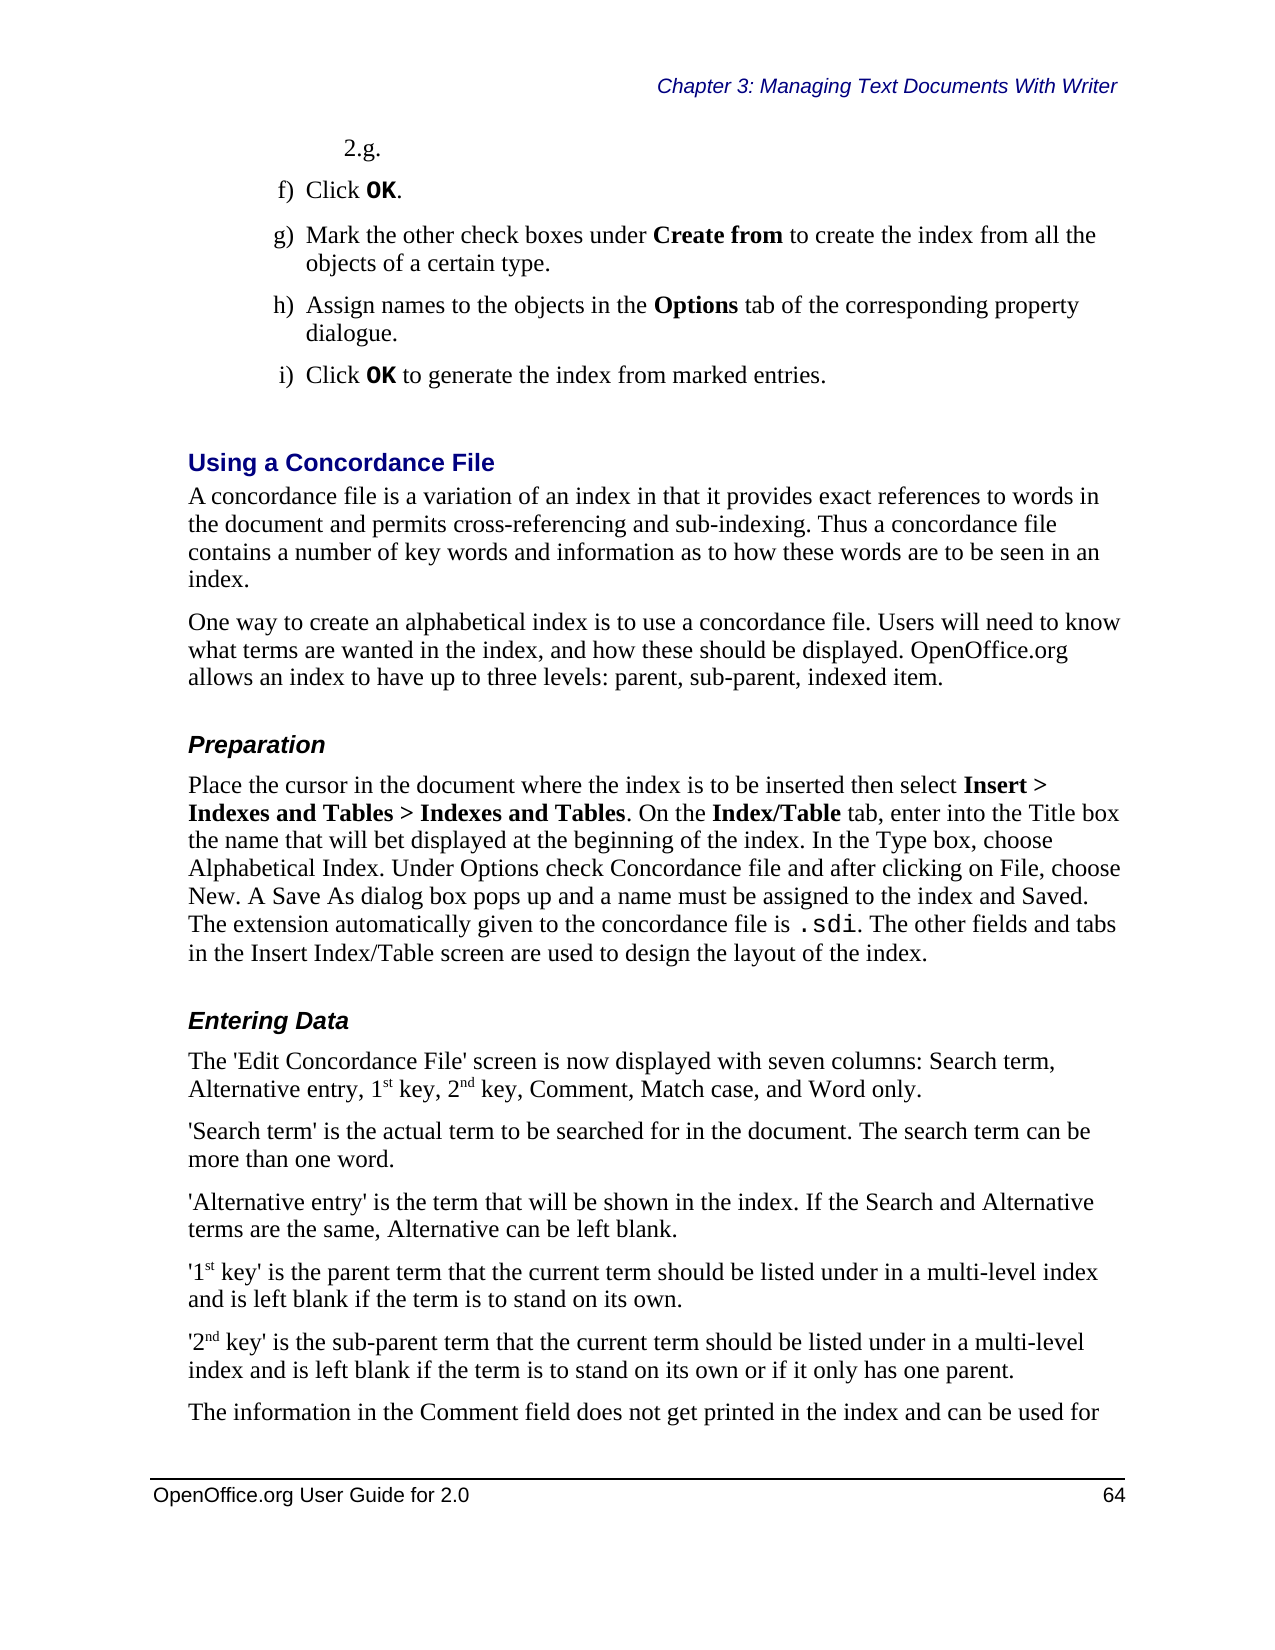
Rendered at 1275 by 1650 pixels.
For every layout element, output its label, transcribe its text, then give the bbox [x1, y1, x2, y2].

text Place the cursor in the document where the index is to be inserted then select Insert > Indexes and Tables > Indexes and Tables. On the Index/Table tab, enter into the Title box the name that will bet displayed at the beginning of the index. In the Type box, choose Alphabetical Index. Under Options check Concordance file and after clicking on File, choose New. A Save As dialog box pops up and a name must be assigned to the index and Saved. The extension automatically given to the concordance file is .sdi. The other fields and tabs in the Insert Index/Table screen are used to design the layout of the index. [188, 771, 1125, 967]
subtitle Entering Data [188, 1007, 1125, 1035]
list Assign names to the objects in the Options tab of the corresponding property dialogue. [247, 291, 1125, 347]
subtitle Using a Concordance File [188, 448, 1125, 476]
text '1st key' is the parent term that the current term should be listed under in a multi-level index and is left blank if the term is to stand on its own. [188, 1258, 1125, 1313]
text The information in the Comment field does not get printed in the index and can be used for [188, 1398, 1125, 1426]
text A concordance file is a variation of an index in that it provides exact references to words in the document and permits cross-referencing and sub-indexing. Thus a concordance file contains a number of key words and information as to how these words are to be seen in an index. [188, 482, 1125, 593]
list 2.g. [284, 134, 1125, 162]
text The 'Edit Concordance File' screen is now displayed with seven columns: Search term, Alternative entry, 1st key, 2nd key, Comment, Match case, and Word only. [188, 1047, 1125, 1103]
text One way to create an alphabetical index is to use a concordance file. Users will need to know what terms are wanted in the index, and how these should be displayed. OpenOffice.org allows an index to have up to three levels: parent, sub-parent, indexed item. [188, 608, 1125, 691]
text 'Search term' is the actual term to be searched for in the document. The search term can be more than one word. [188, 1117, 1125, 1173]
list Click OK. [247, 176, 1125, 206]
text '2nd key' is the sub-parent term that the current term should be listed under in a multi-level index and is left blank if the term is to stand on its own or if it only has one parent. [188, 1328, 1125, 1383]
subtitle Preparation [188, 731, 1125, 759]
list Click OK to generate the index from marked entries. [247, 361, 1125, 391]
text 'Alternative entry' is the term that will be shown in the index. If the Search and Alternative terms are the same, Alternative can be left blank. [188, 1188, 1125, 1243]
list Mark the other check boxes under Create from to create the index from all the objects of a certain type. [247, 221, 1125, 276]
